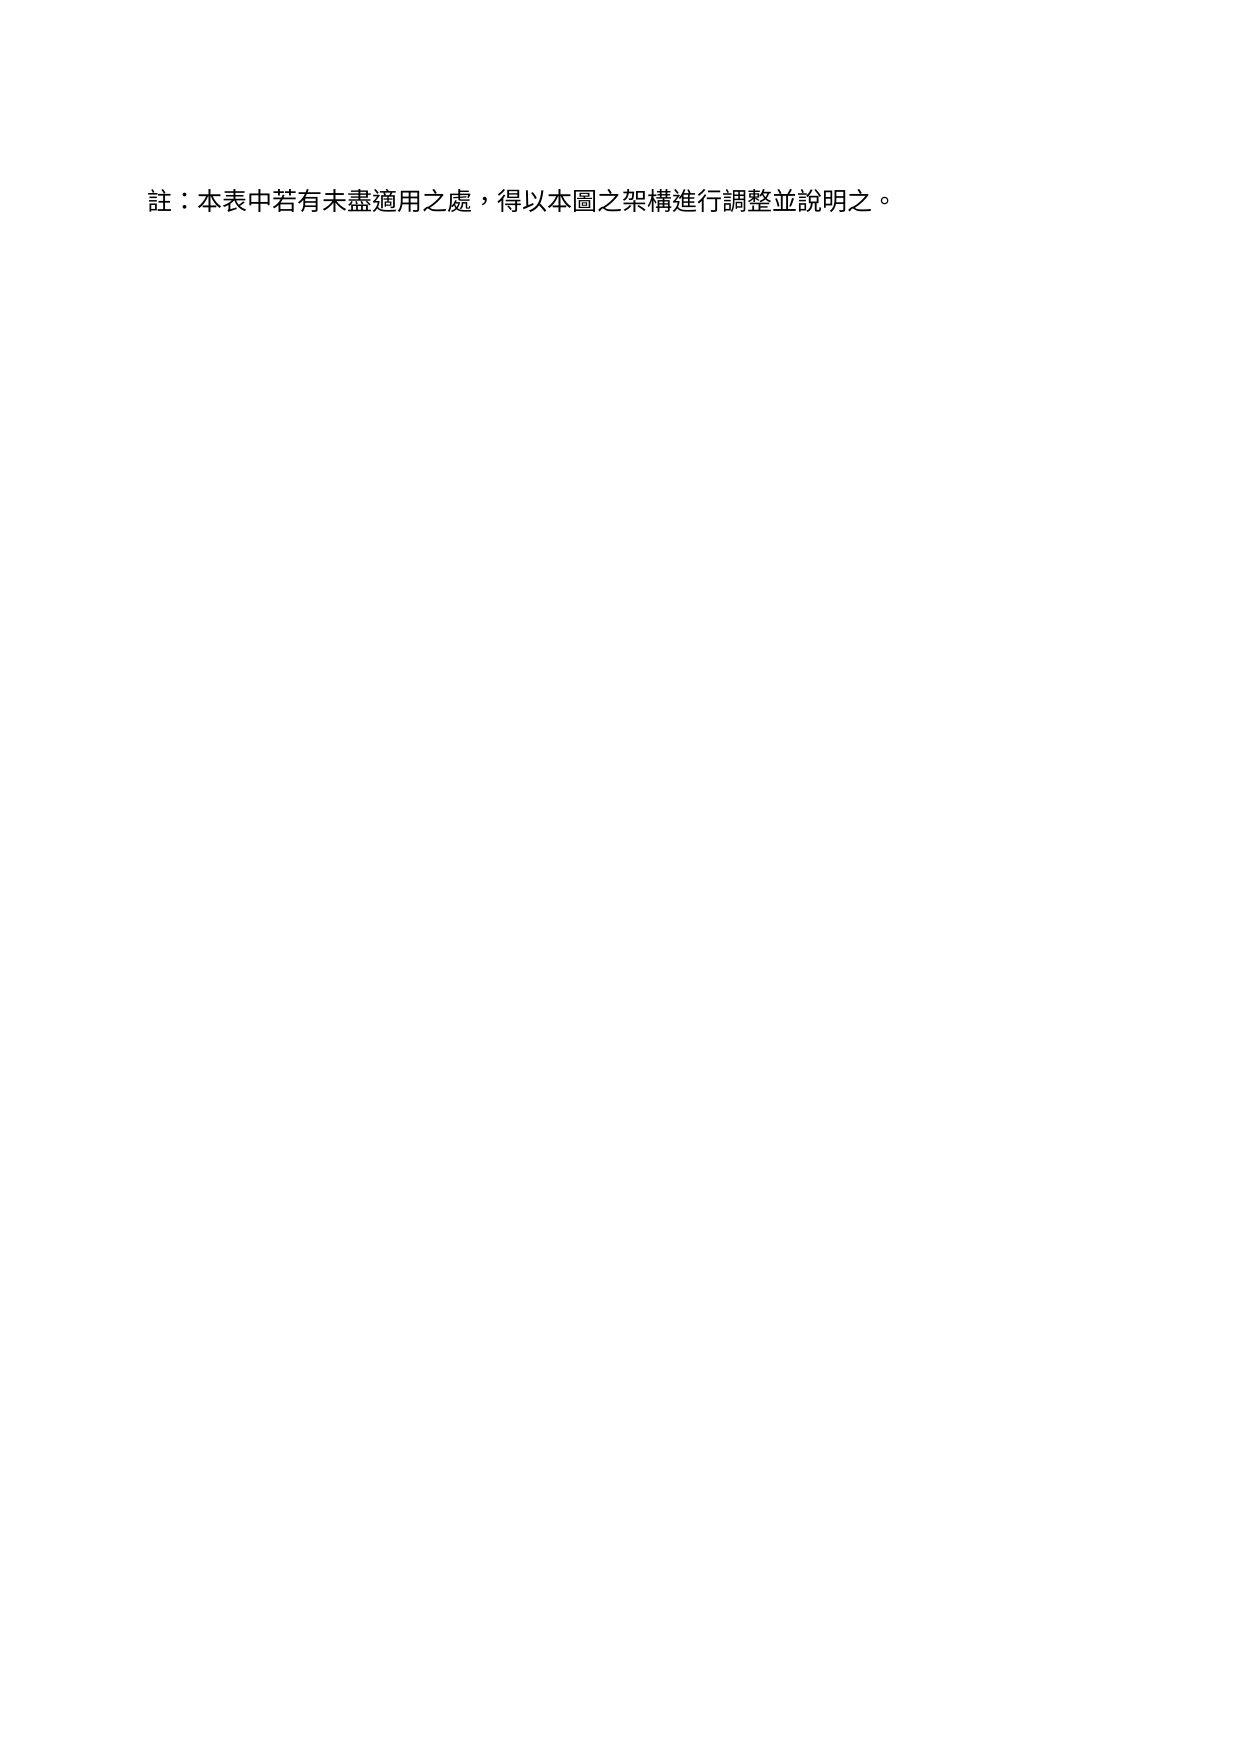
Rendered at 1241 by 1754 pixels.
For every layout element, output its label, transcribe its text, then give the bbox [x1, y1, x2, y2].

text 註：本表中若有未盡適用之處，得以本圖之架構進行調整並說明之。 [148, 158, 1092, 221]
